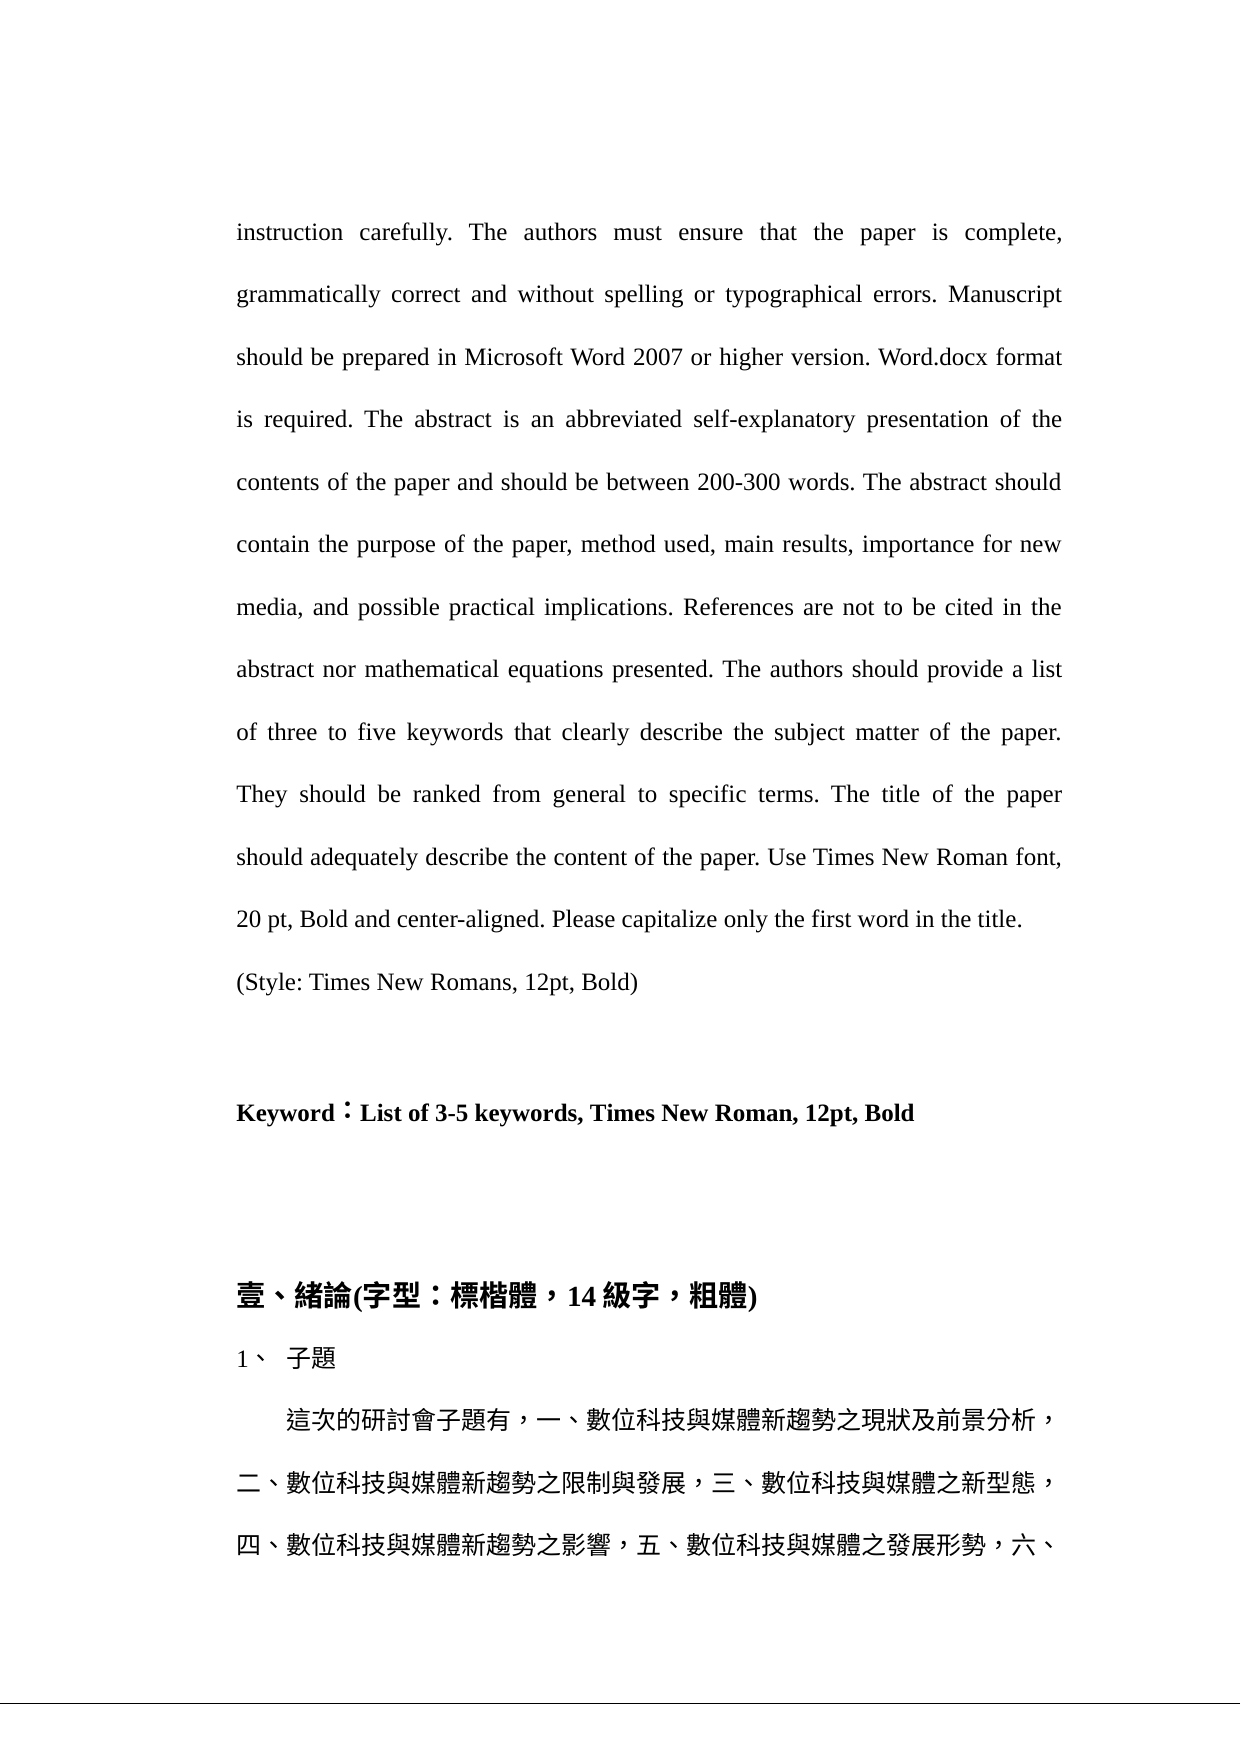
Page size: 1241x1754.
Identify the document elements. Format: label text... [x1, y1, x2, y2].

text 這次的研討會子題有，一、數位科技與媒體新趨勢之現狀及前景分析，二、數位科技與媒體新趨勢之限制與發展，三、數位科技與媒體之新型態，四、數位科技與媒體新趨勢之影響，五、數位科技與媒體之發展形勢，六、 [236, 1377, 1063, 1564]
text 壹、緒論(字型：標楷體，14級字，粗體) [236, 1252, 1063, 1314]
text instruction carefully. The authors must ensure that the paper is complete, grammatically correct and without spelling or typographical errors. Manuscript should be prepared in Microsoft Word 2007 or higher version. Word.docx format is required. The abstract is an abbreviated self-explanatory presentation of the contents of the paper and should be between 200-300 words. The abstract should contain the purpose of the paper, method used, main results, importance for new media, and possible practical implications. References are not to be cited in the abstract nor mathematical equations presented. The authors should provide a list of three to five keywords that clearly describe the subject matter of the paper. They should be ranked from general to specific terms. The title of the paper should adequately describe the content of the paper. Use Times New Roman font, 20 pt, Bold and center-aligned. Please capitalize only the first word in the title. [236, 189, 1063, 939]
list 子題 [236, 1314, 1063, 1377]
text Keyword：List of 3-5 keywords, Times New Roman, 12pt, Bold [236, 1064, 1063, 1127]
text (Style: Times New Romans, 12pt, Bold) [236, 939, 1063, 1002]
